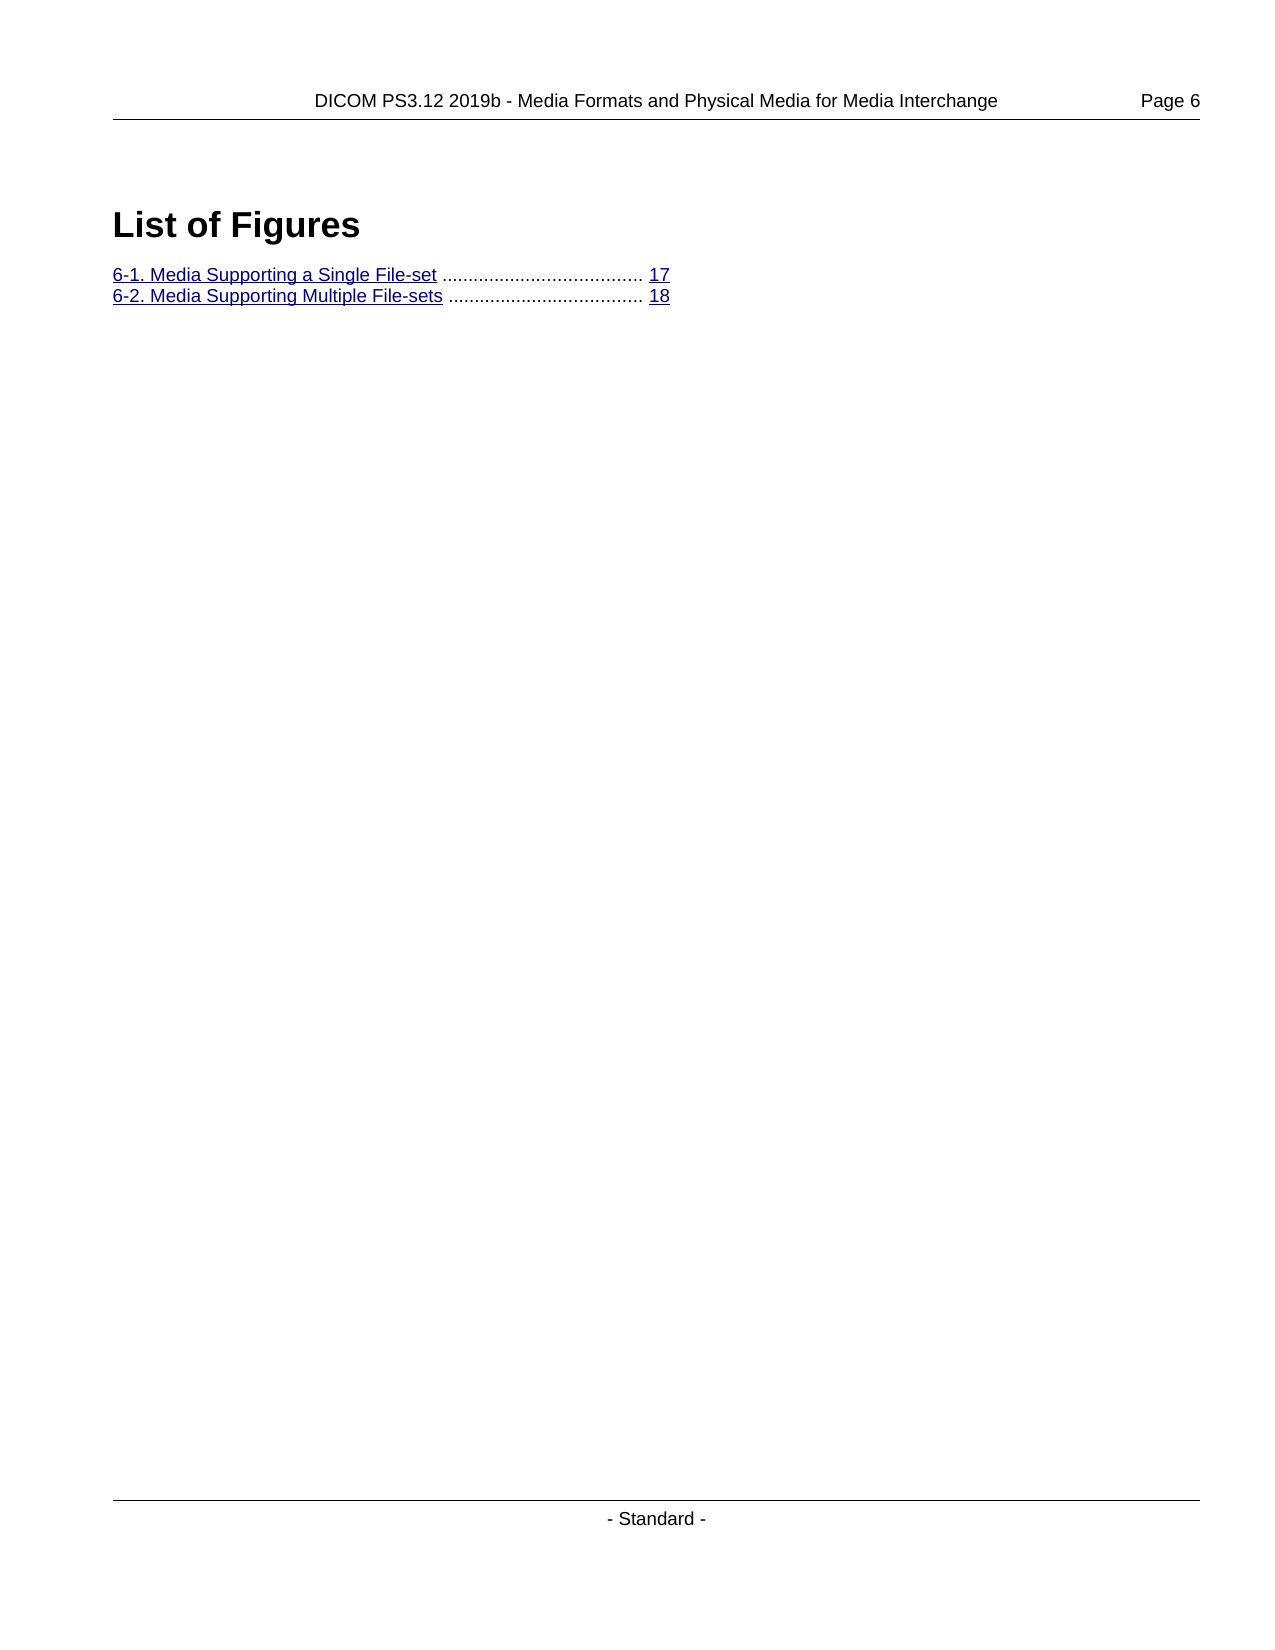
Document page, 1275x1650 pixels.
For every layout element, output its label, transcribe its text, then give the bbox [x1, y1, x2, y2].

text 6-1. Media Supporting a Single File-set 0 [112, 263, 1175, 285]
text List of Figures [112, 204, 1200, 245]
text 6-2. Media Supporting Multiple File-sets 0 [112, 285, 1175, 306]
